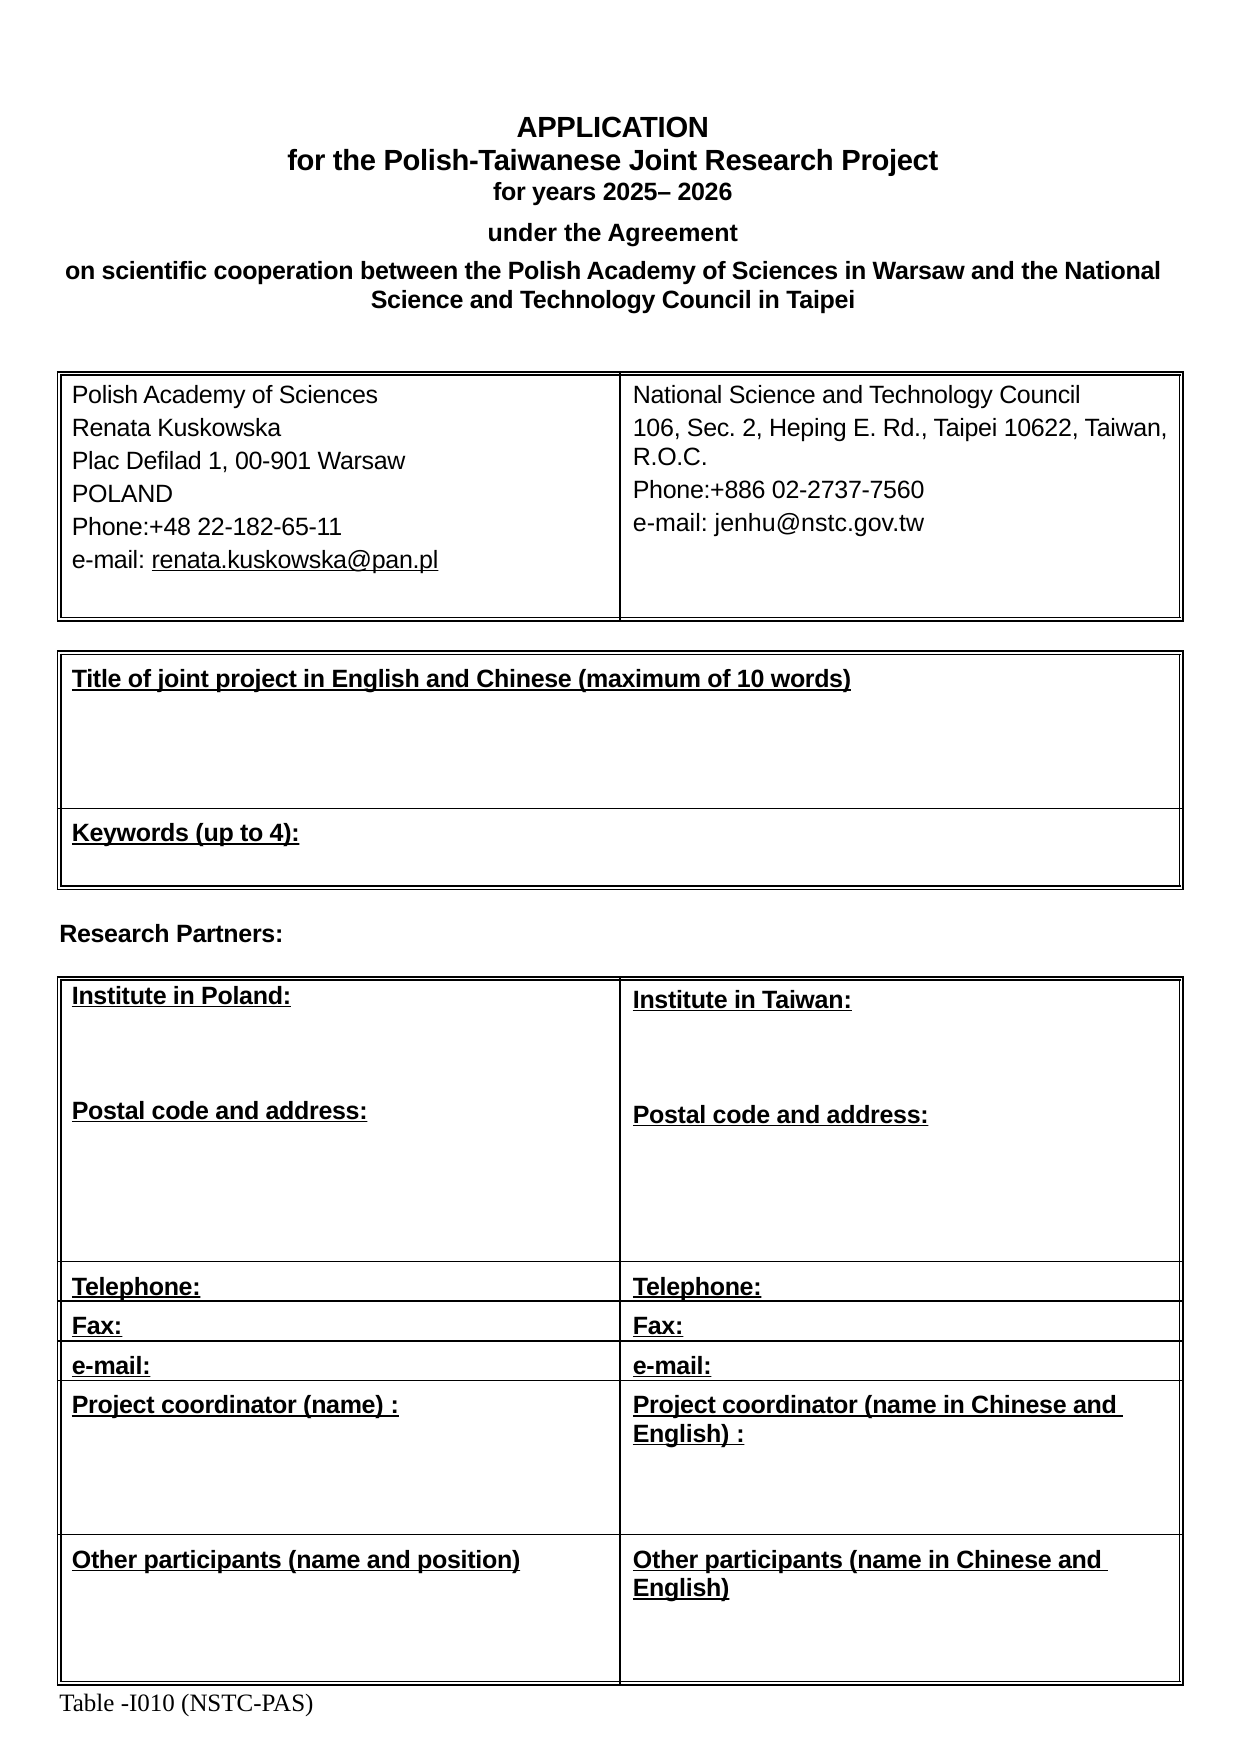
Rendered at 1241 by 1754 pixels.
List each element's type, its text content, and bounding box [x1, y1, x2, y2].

table_cell Telephone: [62, 1262, 619, 1300]
table_cell e-mail: [62, 1342, 619, 1379]
text Research Partners: [59, 919, 1181, 947]
table_header Institute in Poland: Postal code and address: [62, 981, 619, 1261]
table_cell Keywords (up to 4): [62, 809, 1179, 885]
table_cell Project coordinator (name in Chinese and English) : [621, 1381, 1179, 1534]
table_header APPLICATION for the Polish-Taiwanese Joint Research Project for years 2025– 2026 under the Agreement on scientific cooperation between the Polish Academy of Sciences in Warsaw and the National Science and Technology Council in Taipei [44, 75, 1181, 342]
table_cell e-mail: [621, 1342, 1179, 1379]
table_header Title of joint project in English and Chinese (maximum of 10 words) [62, 655, 1179, 807]
table_cell Other participants (name and position) [62, 1535, 619, 1681]
table_cell Fax: [621, 1302, 1179, 1340]
table_header Institute in Taiwan: Postal code and address: [621, 981, 1179, 1261]
table_cell Project coordinator (name) : [62, 1381, 619, 1534]
table_header Polish Academy of Sciences Renata Kuskowska Plac Defilad 1, 00-901 Warsaw POLAND Phone:+48 22-182-65-11 e-mail: renata.kuskowska@pan.pl [62, 376, 619, 617]
table_cell Telephone: [621, 1262, 1179, 1300]
table_header National Science and Technology Council 106, Sec. 2, Heping E. Rd., Taipei 10622, Taiwan, R.O.C. Phone:+886 02-2737-7560 e-mail: jenhu@nstc.gov.tw [621, 376, 1179, 617]
table_cell Other participants (name in Chinese and English) [621, 1535, 1179, 1681]
table_cell Fax: [62, 1302, 619, 1340]
